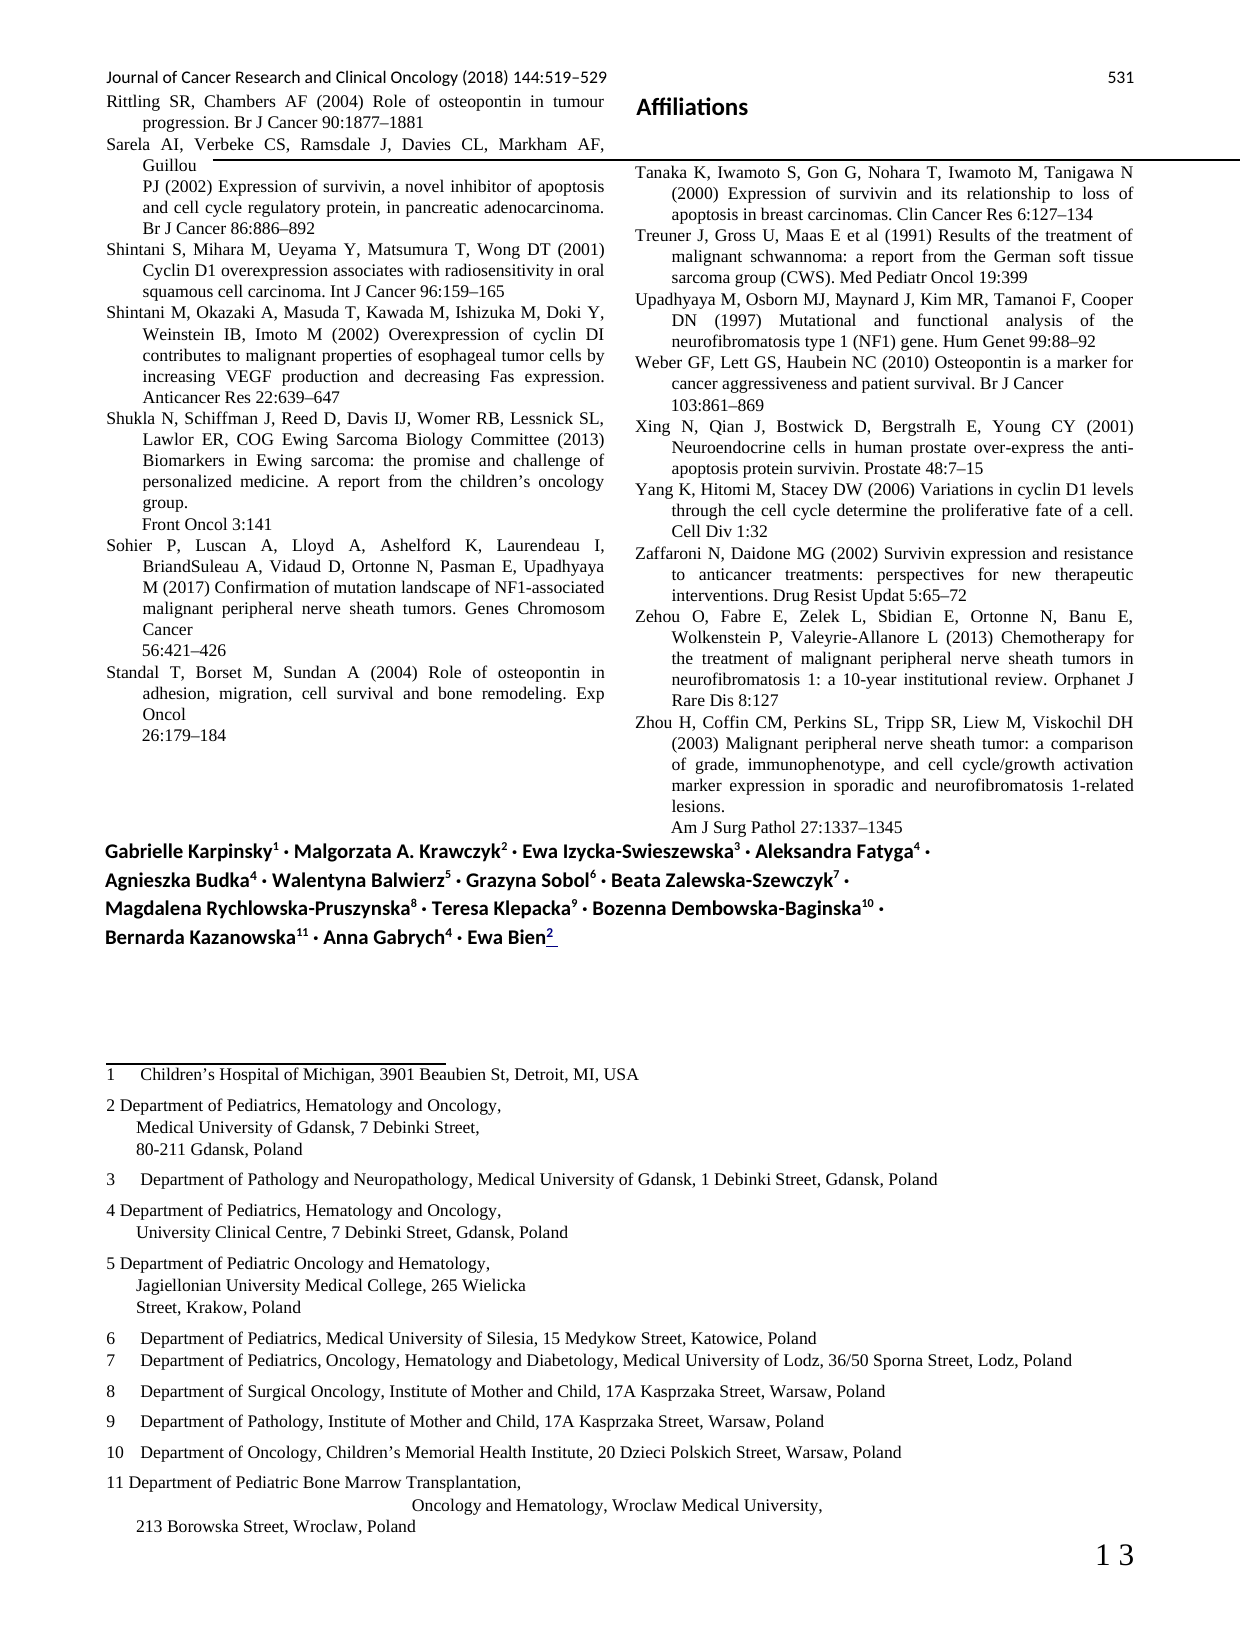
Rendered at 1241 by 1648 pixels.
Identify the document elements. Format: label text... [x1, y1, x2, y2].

text Children’s Hospital of Michigan, 3901 Beaubien St, Detroit, MI, USA [106, 1064, 1134, 1084]
text Weber GF, Lett GS, Haubein NC (2010) Osteopontin is a marker for cancer aggressiveness and patient survival. Br J Cancer [635, 352, 1134, 393]
text Upadhyaya M, Osborn MJ, Maynard J, Kim MR, Tamanoi F, Cooper DN (1997) Mutational and functional analysis of the neurofibromatosis type 1 (NF1) gene. Hum Genet 99:88–92 [635, 289, 1134, 351]
text Gabrielle Karpinsky · Malgorzata A. Krawczyk · Ewa Izycka‑Swieszewska · Aleksandra Fatyga · [105, 838, 963, 864]
text Shintani S, Mihara M, Ueyama Y, Matsumura T, Wong DT (2001) Cyclin D1 overexpression associates with radiosensitivity in oral squamous cell carcinoma. Int J Cancer 96:159–165 [106, 239, 605, 301]
text Zhou H, Coffin CM, Perkins SL, Tripp SR, Liew M, Viskochil DH (2003) Malignant peripheral nerve sheath tumor: a comparison of grade, immunophenotype, and cell cycle/growth activation marker expression in sporadic and neurofibromatosis 1-related lesions. [635, 712, 1134, 816]
text 26:179–184 [142, 725, 605, 745]
text Bernarda Kazanowska · Anna Gabrych4 · Ewa Bien2 [105, 924, 572, 949]
text Am J Surg Pathol 27:1337–1345 [671, 817, 1134, 837]
text Zaffaroni N, Daidone MG (2002) Survivin expression and resistance to anticancer treatments: perspectives for new therapeutic interventions. Drug Resist Updat 5:65–72 [635, 543, 1134, 605]
text Yang K, Hitomi M, Stacey DW (2006) Variations in cyclin D1 levels through the cell cycle determine the proliferative fate of a cell. Cell Div 1:32 [635, 479, 1134, 542]
text Tanaka K, Iwamoto S, Gon G, Nohara T, Iwamoto M, Tanigawa N (2000) Expression of survivin and its relationship to loss of apoptosis in breast carcinomas. Clin Cancer Res 6:127–134 [635, 161, 1134, 224]
text Street, Krakow, Poland [136, 1297, 1134, 1317]
text Department of Pediatrics, Oncology, Hematology and Diabetology, Medical University of Lodz, 36/50 Sporna Street, Lodz, Poland [106, 1350, 1122, 1370]
text Xing N, Qian J, Bostwick D, Bergstralh E, Young CY (2001) Neuroendocrine cells in human prostate over-express the anti- apoptosis protein survivin. Prostate 48:7–15 [635, 416, 1134, 478]
text Rittling SR, Chambers AF (2004) Role of osteopontin in tumour progression. Br J Cancer 90:1877–1881 [106, 91, 605, 132]
text Oncology and Hematology, Wroclaw Medical University, [106, 1495, 1133, 1515]
text Zehou O, Fabre E, Zelek L, Sbidian E, Ortonne N, Banu E, Wolkenstein P, Valeyrie-Allanore L (2013) Chemotherapy for the treatment of malignant peripheral nerve sheath tumors in neurofibromatosis 1: a 10-year institutional review. Orphanet J Rare Dis 8:127 [635, 606, 1134, 711]
text Treuner J, Gross U, Maas E et al (1991) Results of the treatment of malignant schwannoma: a report from the German soft tissue sarcoma group (CWS). Med Pediatr Oncol 19:399 [635, 225, 1134, 288]
text Sarela AI, Verbeke CS, Ramsdale J, Davies CL, Markham AF, Guillou PJ (2002) Expression of survivin, a novel inhibitor of apoptosis and cell cycle regulatory protein, in pancreatic adenocarcinoma. Br J Cancer 86:886–892 [106, 133, 605, 238]
text 80-211 Gdansk, Poland [136, 1138, 1134, 1159]
subtitle Affiliations [636, 91, 1134, 122]
text Shukla N, Schiffman J, Reed D, Davis IJ, Womer RB, Lessnick SL, Lawlor ER, COG Ewing Sarcoma Biology Committee (2013) Biomarkers in Ewing sarcoma: the promise and challenge of personalized medicine. A report from the children’s oncology group. [106, 408, 605, 512]
text Medical University of Gdansk, 7 Debinki Street, [136, 1117, 1134, 1137]
text Magdalena Rychlowska‑Pruszynska · Teresa Klepacka · Bozenna Dembowska‑Baginska · [105, 896, 963, 921]
text 103:861–869 [671, 394, 1134, 415]
text Shintani M, Okazaki A, Masuda T, Kawada M, Ishizuka M, Doki Y, Weinstein IB, Imoto M (2002) Overexpression of cyclin DI contributes to malignant properties of esophageal tumor cells by increasing VEGF production and decreasing Fas expression. Anticancer Res 22:639–647 [106, 302, 605, 407]
text Jagiellonian University Medical College, 265 Wielicka [136, 1275, 1134, 1295]
text Front Oncol 3:141 [142, 513, 605, 534]
text University Clinical Centre, 7 Debinki Street, Gdansk, Poland [136, 1222, 1134, 1242]
text Sohier P, Luscan A, Lloyd A, Ashelford K, Laurendeau I, BriandSuleau A, Vidaud D, Ortonne N, Pasman E, Upadhyaya M (2017) Confirmation of mutation landscape of NF1-associated malignant peripheral nerve sheath tumors. Genes Chromosom Cancer [106, 535, 605, 639]
text Department of Pediatric Oncology and Hematology, [106, 1253, 1134, 1273]
text Department of Pediatric Bone Marrow Transplantation, [106, 1472, 1134, 1492]
text Department of Oncology, Children’s Memorial Health Institute, 20 Dzieci Polskich Street, Warsaw, Poland [106, 1441, 1134, 1462]
text Department of Pathology, Institute of Mother and Child, 17A Kasprzaka Street, Warsaw, Poland [106, 1411, 1134, 1432]
text Department of Pediatrics, Hematology and Oncology, [106, 1094, 1134, 1115]
text Standal T, Borset M, Sundan A (2004) Role of osteopontin in adhesion, migration, cell survival and bone remodeling. Exp Oncol [106, 662, 605, 724]
text 213 Borowska Street, Wroclaw, Poland [136, 1516, 1134, 1537]
text [635, 143, 1134, 159]
text Department of Pathology and Neuropathology, Medical University of Gdansk, 1 Debinki Street, Gdansk, Poland [106, 1169, 1134, 1189]
text Department of Surgical Oncology, Institute of Mother and Child, 17A Kasprzaka Street, Warsaw, Poland [106, 1381, 1108, 1401]
text Department of Pediatrics, Hematology and Oncology, [106, 1200, 1134, 1220]
text 56:421–426 [142, 640, 605, 661]
text Agnieszka Budka4 · Walentyna Balwierz · Grazyna Sobol · Beata Zalewska‑Szewczyk · [105, 867, 963, 892]
text Department of Pediatrics, Medical University of Silesia, 15 Medykow Street, Katowice, Poland [106, 1327, 1134, 1348]
